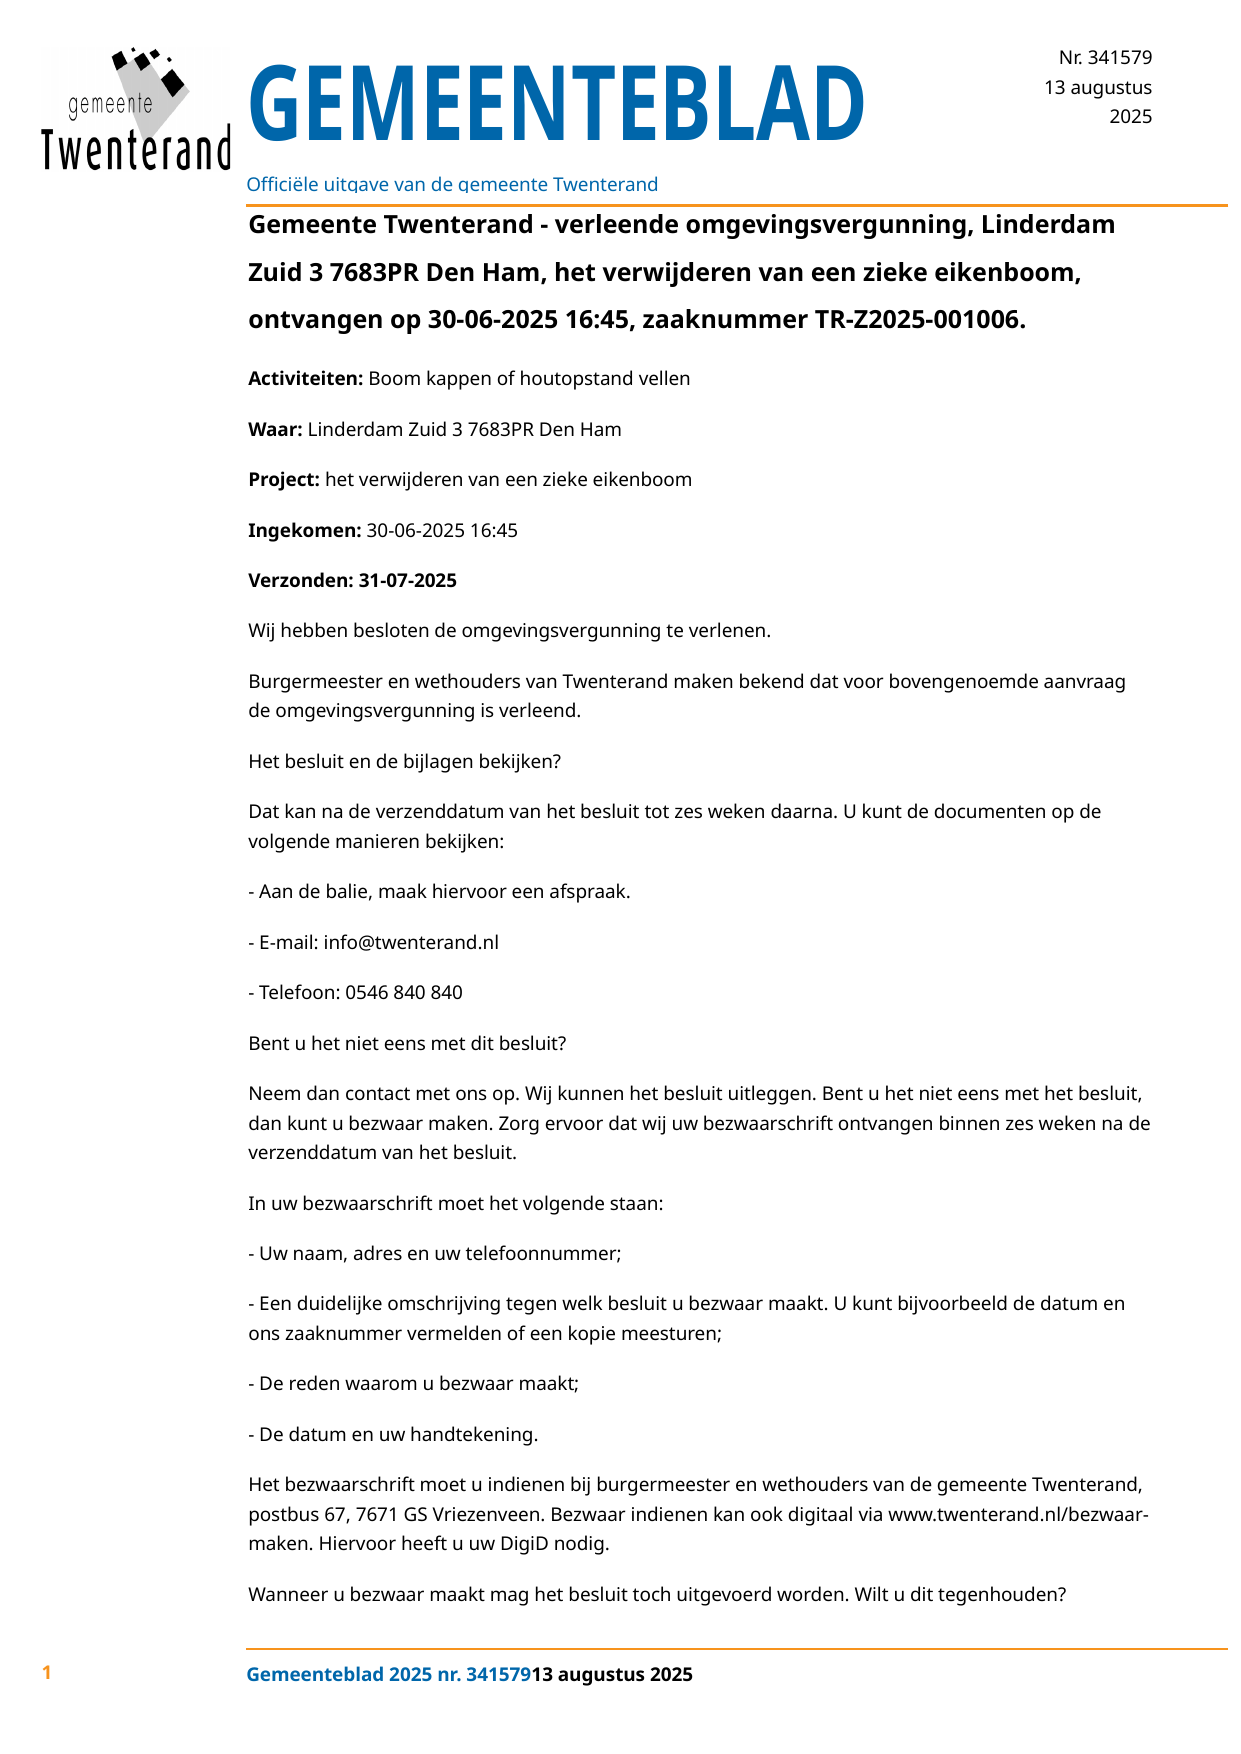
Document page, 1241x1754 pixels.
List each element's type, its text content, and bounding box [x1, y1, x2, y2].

text Waar: Linderdam Zuid 3 7683PR Den Ham [248, 416, 1152, 442]
text Het besluit en de bijlagen bekijken? [248, 748, 1152, 774]
text Neem dan contact met ons op. Wij kunnen het besluit uitleggen. Bent u het niet eens met het besluit, dan kunt u bezwaar maken. Zorg ervoor dat wij uw bezwaarschrift ontvangen binnen zes weken na de verzenddatum van het besluit. [248, 1080, 1152, 1165]
text Wanneer u bezwaar maakt mag het besluit toch uitgevoerd worden. Wilt u dit tegenhouden? [248, 1581, 1152, 1607]
text Dat kan na de verzenddatum van het besluit tot zes weken daarna. U kunt de documenten op de volgende manieren bekijken: [248, 798, 1152, 854]
text - E-mail: info@twenterand.nl [248, 929, 1152, 954]
text - Telefoon: 0546 840 840 [248, 979, 1152, 1005]
text Wij hebben besloten de omgevingsvergunning te verlenen. [248, 618, 1152, 643]
text Burgermeester en wethouders van Twenterand maken bekend dat voor bovengenoemde aanvraag de omgevingsvergunning is verleend. [248, 668, 1152, 723]
text Gemeente Twenterand - verleende omgevingsvergunning, Linderdam Zuid 3 7683PR Den Ham, het verwijderen van een zieke eikenboom, ontvangen op 30-06-2025 16:45, zaaknummer TR-Z2025-001006. [248, 207, 1152, 336]
text Ingekomen: 30-06-2025 16:45 [248, 517, 1152, 542]
text - Een duidelijke omschrijving tegen welk besluit u bezwaar maakt. U kunt bijvoorbeeld de datum en ons zaaknummer vermelden of een kopie meesturen; [248, 1291, 1152, 1346]
text - Aan de balie, maak hiervoor een afspraak. [248, 878, 1152, 904]
text In uw bezwaarschrift moet het volgende staan: [248, 1190, 1152, 1215]
text Verzonden: 31-07-2025 [248, 567, 1152, 593]
text - Uw naam, adres en uw telefoonnummer; [248, 1240, 1152, 1266]
text Project: het verwijderen van een zieke eikenboom [248, 466, 1152, 492]
text Het bezwaarschrift moet u indienen bij burgermeester en wethouders van de gemeente Twenterand, postbus 67, 7671 GS Vriezenveen. Bezwaar indienen kan ook digitaal via www.twenterand.nl/bezwaar-maken. Hiervoor heeft u uw DigiD nodig. [248, 1471, 1152, 1556]
text Activiteiten: Boom kappen of houtopstand vellen [248, 366, 1152, 391]
text - De reden waarom u bezwaar maakt; [248, 1371, 1152, 1396]
text - De datum en uw handtekening. [248, 1421, 1152, 1447]
picture [41, 47, 231, 172]
text Bent u het niet eens met dit besluit? [248, 1030, 1152, 1055]
